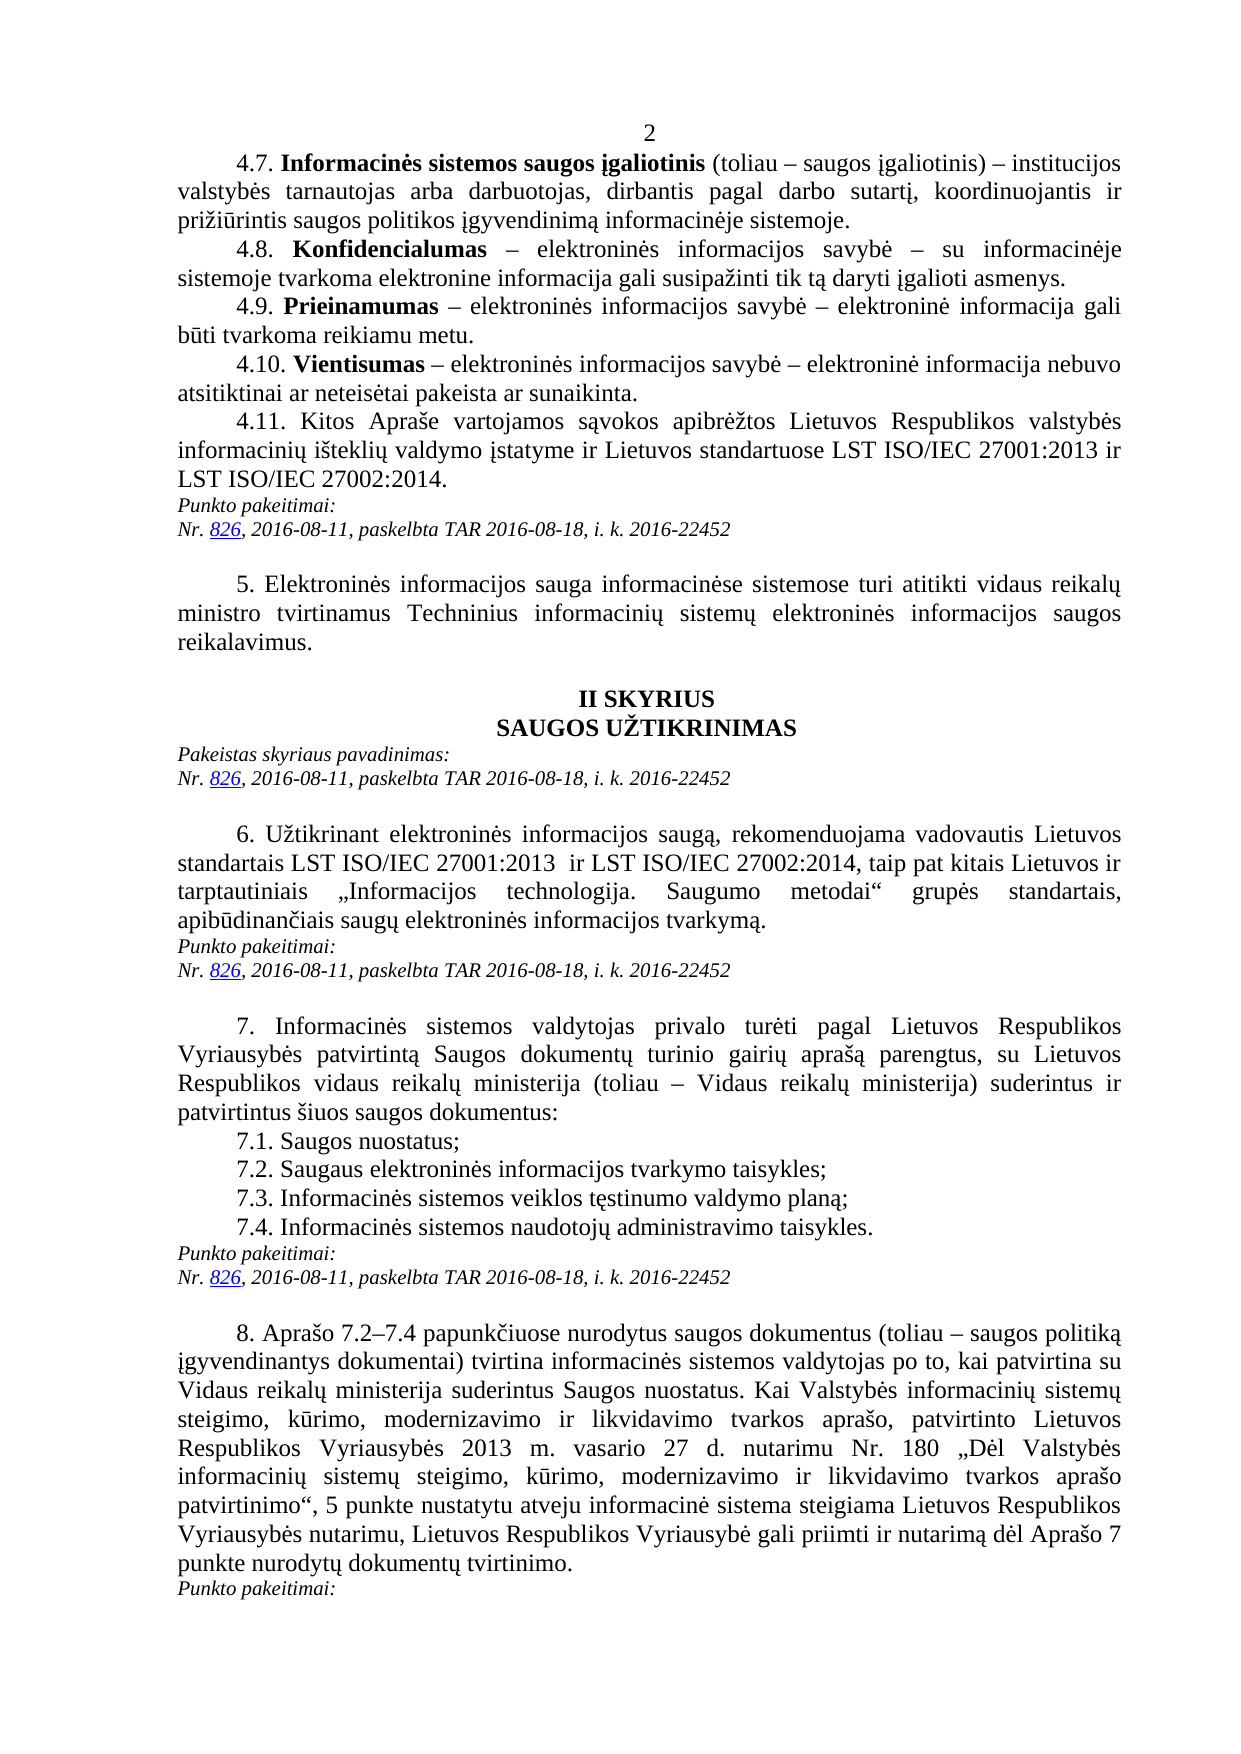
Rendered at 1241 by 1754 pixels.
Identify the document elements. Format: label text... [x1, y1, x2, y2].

text 8. Aprašo 7.2–7.4 papunkčiuose nurodytus saugos dokumentus (toliau – saugos politiką įgyvendinantys dokumentai) tvirtina informacinės sistemos valdytojas po to, kai patvirtina su Vidaus reikalų ministerija suderintus Saugos nuostatus. Kai Valstybės informacinių sistemų steigimo, kūrimo, modernizavimo ir likvidavimo tvarkos aprašo, patvirtinto Lietuvos Respublikos Vyriausybės 2013 m. vasario 27 d. nutarimu Nr. 180 „Dėl Valstybės informacinių sistemų steigimo, kūrimo, modernizavimo ir likvidavimo tvarkos aprašo patvirtinimo“, 5 punkte nustatytu atveju informacinė sistema steigiama Lietuvos Respublikos Vyriausybės nutarimu, Lietuvos Respublikos Vyriausybė gali priimti ir nutarimą dėl Aprašo 7 punkte nurodytų dokumentų tvirtinimo. [177, 1318, 1122, 1576]
text 7.4. Informacinės sistemos naudotojų administravimo taisykles. [177, 1212, 1122, 1241]
text 4.10. Vientisumas – elektroninės informacijos savybė – elektroninė informacija nebuvo atsitiktinai ar neteisėtai pakeista ar sunaikinta. [177, 349, 1122, 406]
subtitle II SKYRIUS SAUGOS UŽTIKRINIMAS [177, 684, 1122, 742]
text Pakeistas skyriaus pavadinimas: [177, 742, 1122, 766]
text Nr. 826, 2016-08-11, paskelbta TAR 2016-08-18, i. k. 2016-22452 [177, 517, 1122, 541]
text Nr. 826, 2016-08-11, paskelbta TAR 2016-08-18, i. k. 2016-22452 [177, 958, 1122, 982]
text Punkto pakeitimai: [177, 1241, 1122, 1265]
text Punkto pakeitimai: [177, 1576, 1122, 1600]
text 4.7. Informacinės sistemos saugos įgaliotinis (toliau – saugos įgaliotinis) – institucijos valstybės tarnautojas arba darbuotojas, dirbantis pagal darbo sutartį, koordinuojantis ir prižiūrintis saugos politikos įgyvendinimą informacinėje sistemoje. [177, 148, 1122, 234]
text Punkto pakeitimai: [177, 493, 1122, 517]
text 5. Elektroninės informacijos sauga informacinėse sistemose turi atitikti vidaus reikalų ministro tvirtinamus Techninius informacinių sistemų elektroninės informacijos saugos reikalavimus. [177, 569, 1122, 656]
text 7.3. Informacinės sistemos veiklos tęstinumo valdymo planą; [177, 1183, 1122, 1212]
text 4.11. Kitos Apraše vartojamos sąvokos apibrėžtos Lietuvos Respublikos valstybės informacinių išteklių valdymo įstatyme ir Lietuvos standartuose LST ISO/IEC 27001:2013 ir LST ISO/IEC 27002:2014. [177, 406, 1122, 493]
text Nr. 826, 2016-08-11, paskelbta TAR 2016-08-18, i. k. 2016-22452 [177, 1265, 1122, 1289]
text 7.1. Saugos nuostatus; [177, 1126, 1122, 1154]
text 7. Informacinės sistemos valdytojas privalo turėti pagal Lietuvos Respublikos Vyriausybės patvirtintą Saugos dokumentų turinio gairių aprašą parengtus, su Lietuvos Respublikos vidaus reikalų ministerija (toliau – Vidaus reikalų ministerija) suderintus ir patvirtintus šiuos saugos dokumentus: [177, 1011, 1122, 1126]
text 4.8. Konfidencialumas – elektroninės informacijos savybė – su informacinėje sistemoje tvarkoma elektronine informacija gali susipažinti tik tą daryti įgalioti asmenys. [177, 234, 1122, 291]
text 6. Užtikrinant elektroninės informacijos saugą, rekomenduojama vadovautis Lietuvos standartais LST ISO/IEC 27001:2013 ir LST ISO/IEC 27002:2014, taip pat kitais Lietuvos ir tarptautiniais „Informacijos technologija. Saugumo metodai“ grupės standartais, apibūdinančiais saugų elektroninės informacijos tvarkymą. [177, 819, 1122, 934]
text 7.2. Saugaus elektroninės informacijos tvarkymo taisykles; [177, 1154, 1122, 1183]
text 4.9. Prieinamumas – elektroninės informacijos savybė – elektroninė informacija gali būti tvarkoma reikiamu metu. [177, 291, 1122, 349]
text Nr. 826, 2016-08-11, paskelbta TAR 2016-08-18, i. k. 2016-22452 [177, 766, 1122, 790]
text Punkto pakeitimai: [177, 934, 1122, 958]
